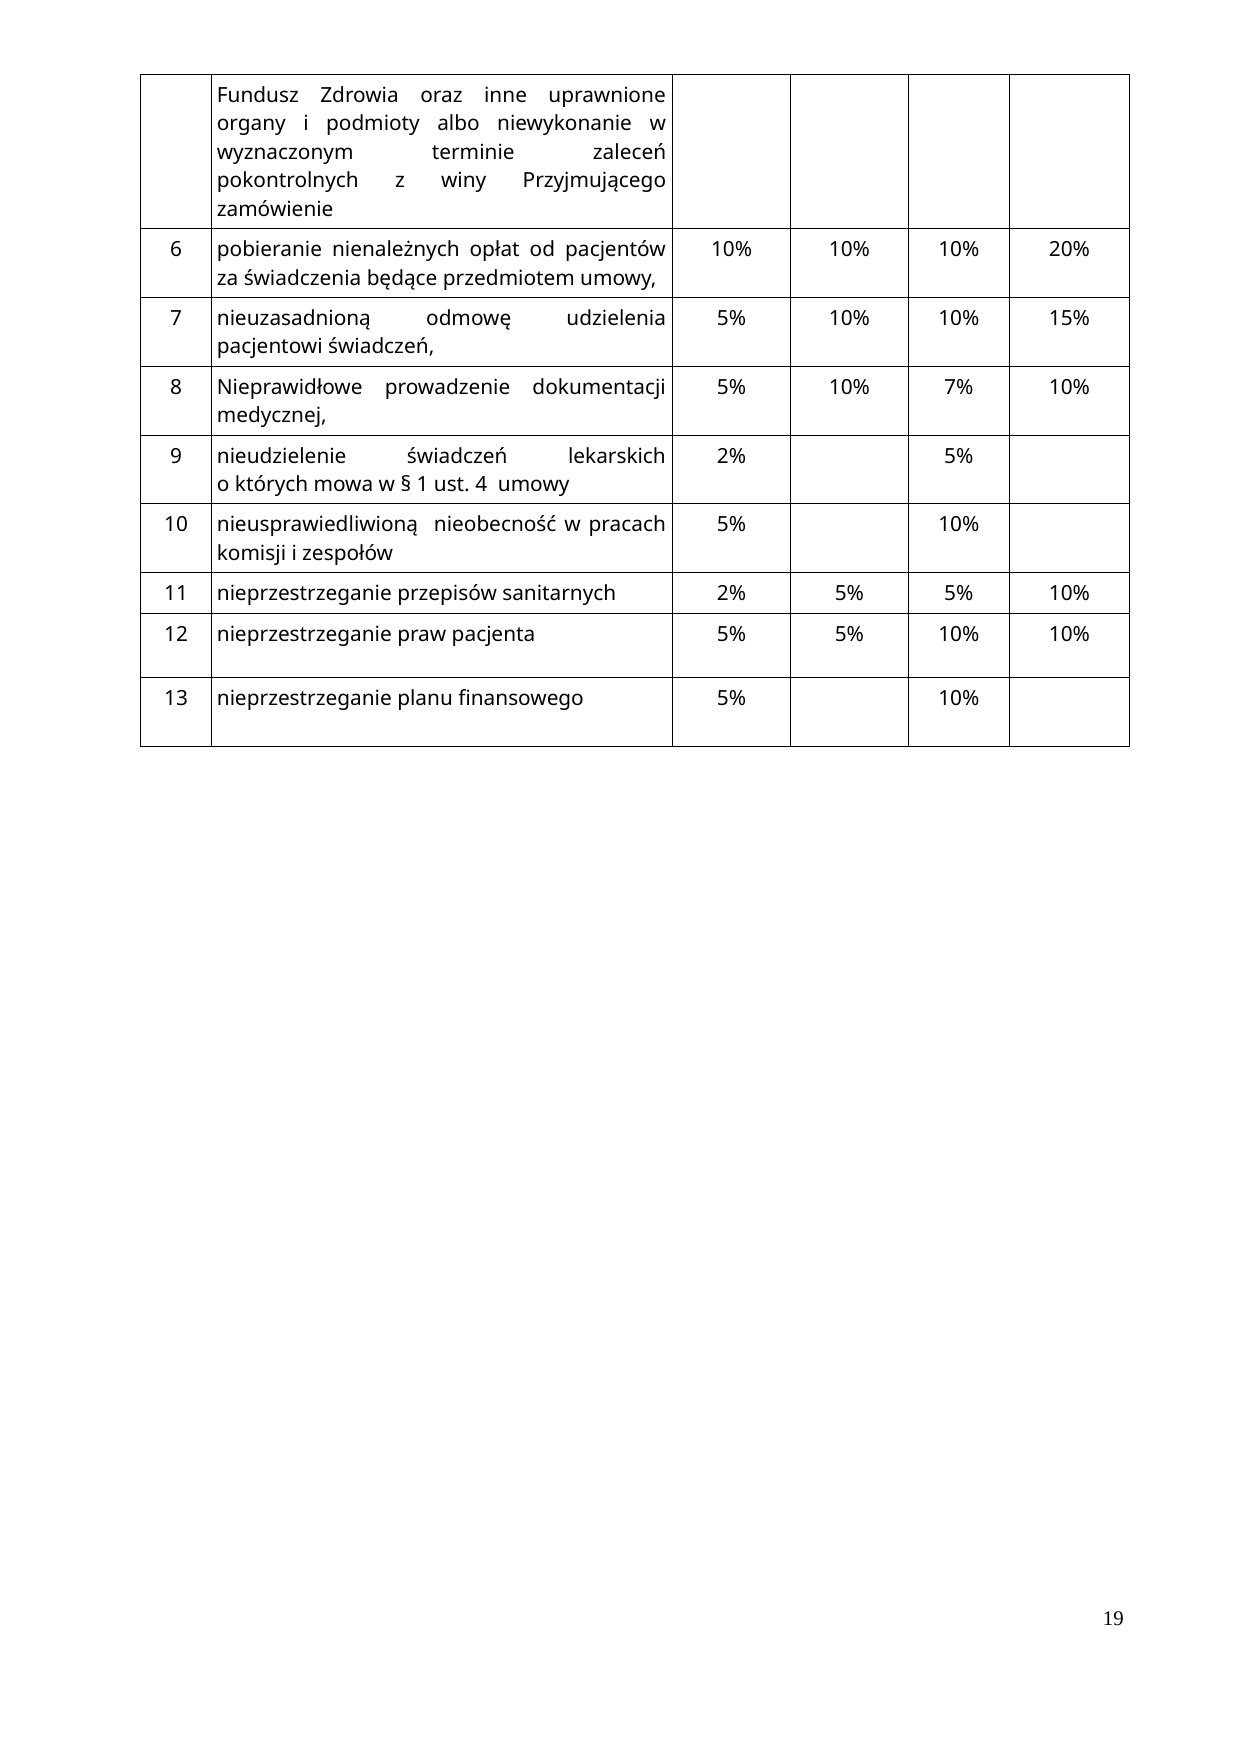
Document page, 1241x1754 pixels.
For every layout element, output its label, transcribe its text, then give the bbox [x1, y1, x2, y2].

table_cell nieprzestrzeganie przepisów sanitarnych [212, 573, 672, 613]
table_cell nieprzestrzeganie praw pacjenta [212, 614, 672, 677]
table_cell Fundusz Zdrowia oraz inne uprawnione organy i podmioty albo niewykonanie w wyznaczonym terminie zaleceń pokontrolnych z winy Przyjmującego zamówienie [212, 75, 672, 228]
table_cell 5% [909, 573, 1009, 613]
table_cell [1010, 75, 1129, 228]
table_cell 5% [909, 436, 1009, 503]
table_cell 10% [909, 678, 1009, 746]
table_cell 10% [791, 298, 908, 366]
table_cell 10% [909, 614, 1009, 677]
table_cell 7 [141, 298, 211, 366]
table_cell 12 [141, 614, 211, 677]
table_cell 5% [673, 614, 790, 677]
table_cell [909, 75, 1009, 228]
table_cell 10% [1010, 367, 1129, 434]
table_cell [1010, 504, 1129, 572]
table_cell Nieprawidłowe prowadzenie dokumentacji medycznej, [212, 367, 672, 434]
table_cell 10% [909, 229, 1009, 297]
table_cell nieudzielenie świadczeń lekarskich o których mowa w § 1 ust. 4 umowy [212, 436, 672, 503]
table_cell [1010, 678, 1129, 746]
table_cell 5% [791, 573, 908, 613]
table_cell [791, 436, 908, 503]
table_cell 10% [791, 367, 908, 434]
table_cell [1010, 436, 1129, 503]
table_cell 20% [1010, 229, 1129, 297]
table_cell 10% [791, 229, 908, 297]
table_cell 5% [673, 298, 790, 366]
table_cell 10% [909, 504, 1009, 572]
table_cell 5% [791, 614, 908, 677]
table_cell 5% [673, 367, 790, 434]
table_cell 10% [909, 298, 1009, 366]
table_cell nieuzasadnioną odmowę udzielenia pacjentowi świadczeń, [212, 298, 672, 366]
table_cell nieprzestrzeganie planu finansowego [212, 678, 672, 746]
table_cell 5% [673, 504, 790, 572]
table_cell 8 [141, 367, 211, 434]
table_cell nieusprawiedliwioną nieobecność w pracach komisji i zespołów [212, 504, 672, 572]
table_cell 6 [141, 229, 211, 297]
table_cell [791, 504, 908, 572]
table_cell 10% [1010, 614, 1129, 677]
table_cell [791, 75, 908, 228]
table_cell 9 [141, 436, 211, 503]
table_cell [791, 678, 908, 746]
table_cell 5% [673, 678, 790, 746]
table_cell 10 [141, 504, 211, 572]
table_cell 13 [141, 678, 211, 746]
table_cell 2% [673, 573, 790, 613]
table_cell 7% [909, 367, 1009, 434]
table_cell 2% [673, 436, 790, 503]
table_cell 11 [141, 573, 211, 613]
table_cell pobieranie nienależnych opłat od pacjentów za świadczenia będące przedmiotem umowy, [212, 229, 672, 297]
table_cell 10% [673, 229, 790, 297]
table_cell 15% [1010, 298, 1129, 366]
table_cell 10% [1010, 573, 1129, 613]
table_cell [673, 75, 790, 228]
table_cell [141, 75, 211, 228]
